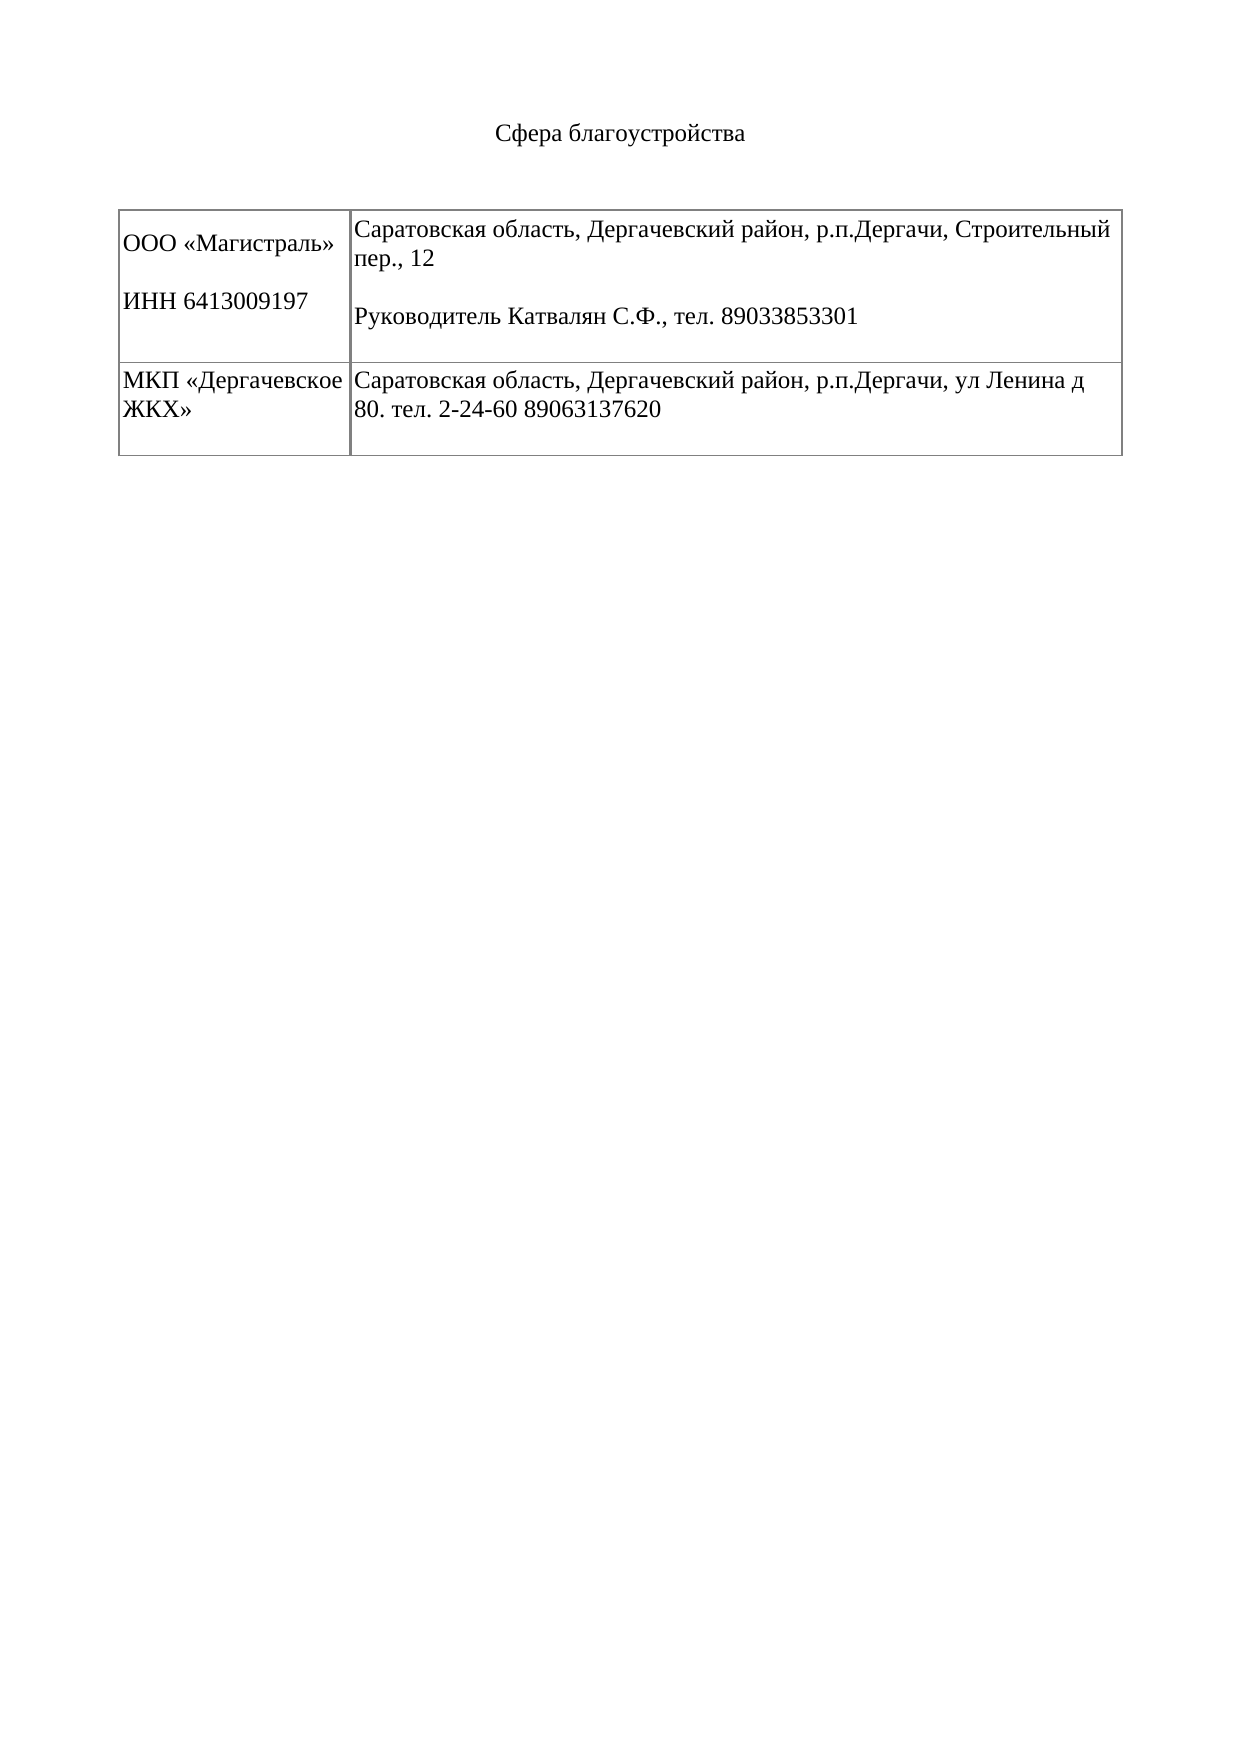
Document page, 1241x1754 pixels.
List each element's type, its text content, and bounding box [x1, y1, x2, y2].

text Сфера благоустройства [118, 118, 1122, 147]
table_header ООО «Магистраль» ИНН 6413009197 [120, 211, 349, 362]
table_cell Саратовская область, Дергачевский район, р.п.Дергачи, ул Ленина д 80. тел. 2-24-60 89063137620 [352, 363, 1121, 455]
table_cell МКП «Дергачевское ЖКХ» [120, 363, 349, 455]
table_header Саратовская область, Дергачевский район, р.п.Дергачи, Строительный пер., 12 Руководитель Катвалян С.Ф., тел. 89033853301 [352, 211, 1121, 362]
